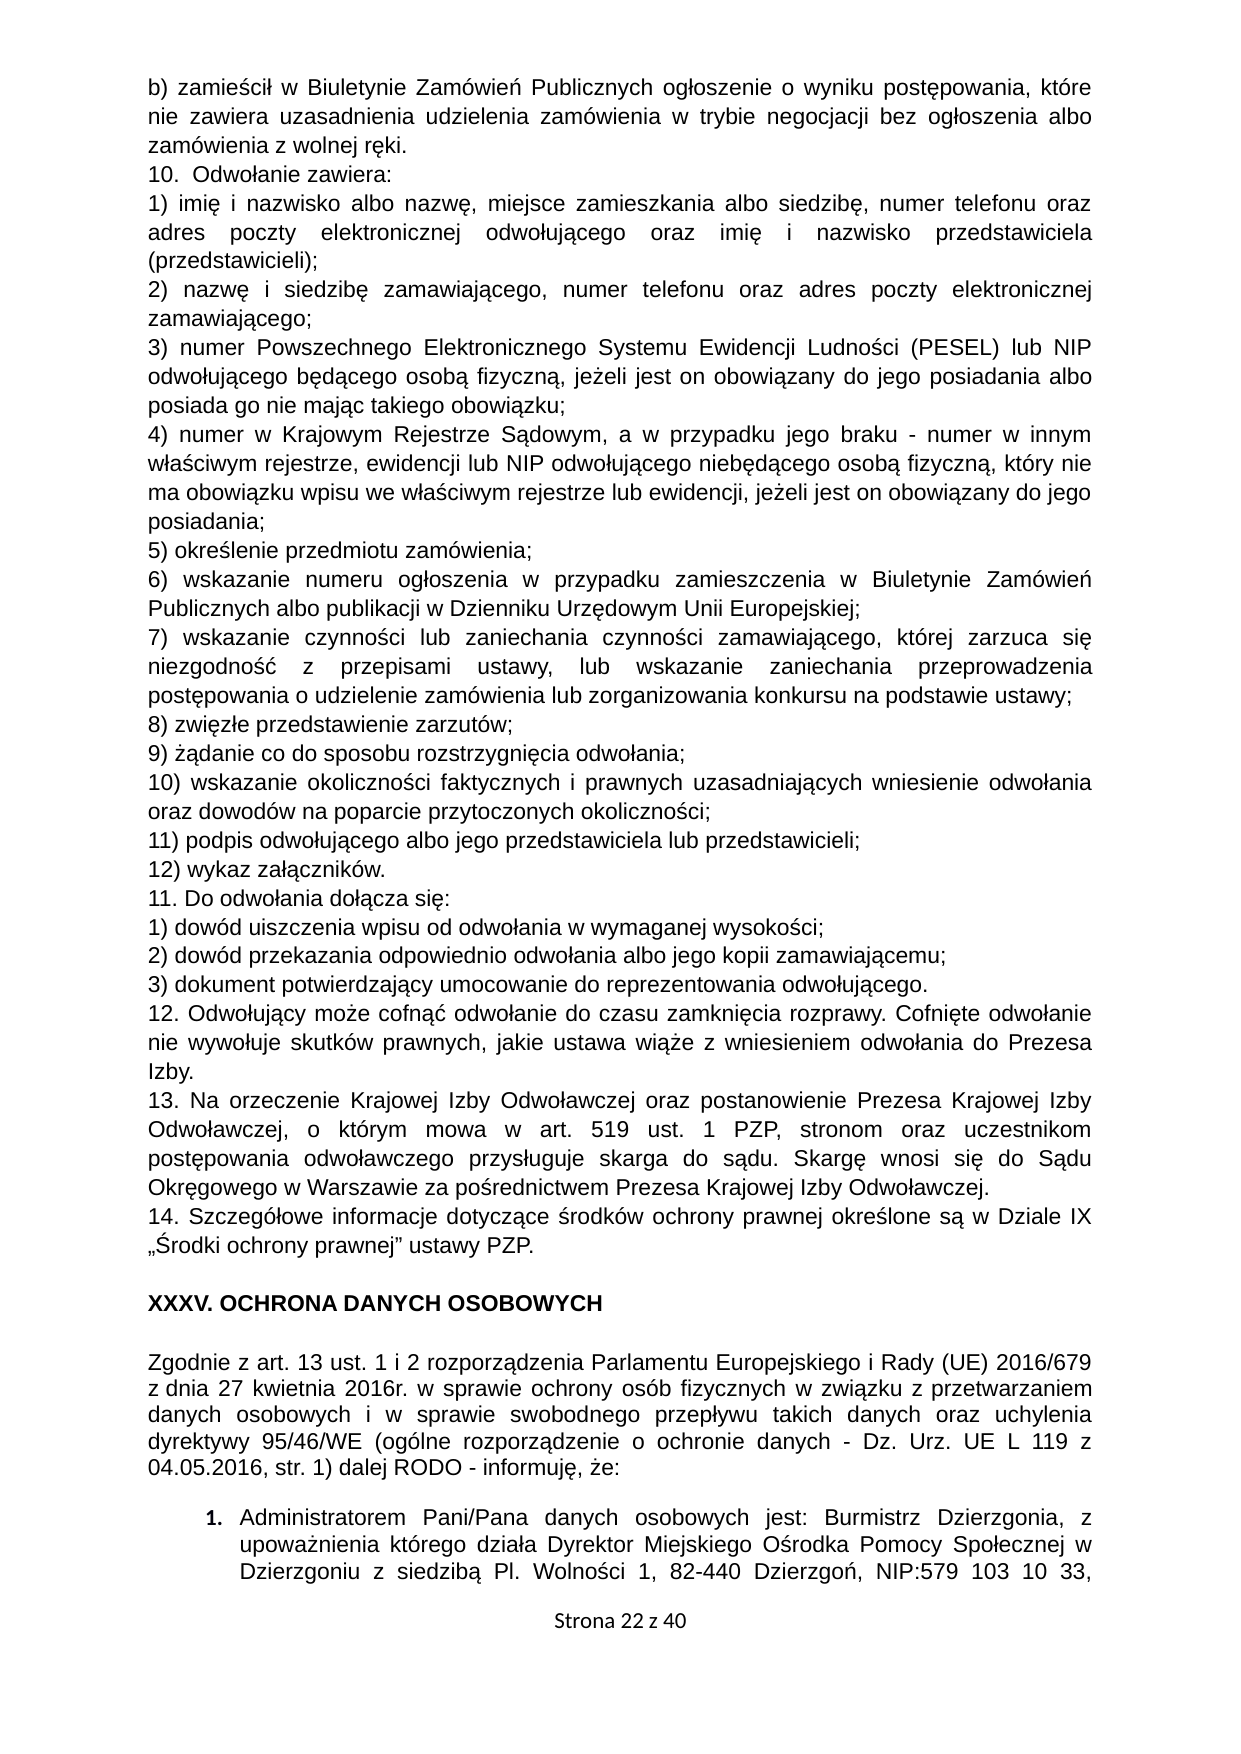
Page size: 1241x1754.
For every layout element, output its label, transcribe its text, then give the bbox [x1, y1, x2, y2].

text 13. Na orzeczenie Krajowej Izby Odwoławczej oraz postanowienie Prezesa Krajowej Izby Odwoławczej, o którym mowa w art. 519 ust. 1 PZP, stronom oraz uczestnikom postępowania odwoławczego przysługuje skarga do sądu. Skargę wnosi się do Sądu Okręgowego w Warszawie za pośrednictwem Prezesa Krajowej Izby Odwoławczej. [148, 1087, 1093, 1201]
text 9) żądanie co do sposobu rozstrzygnięcia odwołania; [148, 740, 1093, 766]
text 10) wskazanie okoliczności faktycznych i prawnych uzasadniających wniesienie odwołania oraz dowodów na poparcie przytoczonych okoliczności; [148, 769, 1093, 824]
text 10. Odwołanie zawiera: [148, 161, 1093, 187]
text Zgodnie z art. 13 ust. 1 i 2 rozporządzenia Parlamentu Europejskiego i Rady (UE) 2016/679 z dnia 27 kwietnia 2016r. w sprawie ochrony osób fizycznych w związku z przetwarzaniem danych osobowych i w sprawie swobodnego przepływu takich danych oraz uchylenia dyrektywy 95/46/WE (ogólne rozporządzenie o ochronie danych - Dz. Urz. UE L 119 z 04.05.2016, str. 1) dalej RODO - informuję, że: [148, 1348, 1093, 1480]
text b) zamieścił w Biuletynie Zamówień Publicznych ogłoszenie o wyniku postępowania, które nie zawiera uzasadnienia udzielenia zamówienia w trybie negocjacji bez ogłoszenia albo zamówienia z wolnej ręki. [148, 74, 1093, 158]
text 12. Odwołujący może cofnąć odwołanie do czasu zamknięcia rozprawy. Cofnięte odwołanie nie wywołuje skutków prawnych, jakie ustawa wiąże z wniesieniem odwołania do Prezesa Izby. [148, 1000, 1093, 1085]
text 11. Do odwołania dołącza się: [148, 884, 1093, 911]
text 11) podpis odwołującego albo jego przedstawiciela lub przedstawicieli; [148, 827, 1093, 853]
list Administratorem Pani/Pana danych osobowych jest: Burmistrz Dzierzgonia, z upoważnienia którego działa Dyrektor Miejskiego Ośrodka Pomocy Społecznej w Dzierzgoniu z siedzibą Pl. Wolności 1, 82-440 Dzierzgoń, NIP:579 103 10 33, [205, 1503, 1093, 1584]
text XXXV. OCHRONA DANYCH OSOBOWYCH [148, 1290, 1093, 1316]
text 1) dowód uiszczenia wpisu od odwołania w wymaganej wysokości; [148, 913, 1093, 940]
text 7) wskazanie czynności lub zaniechania czynności zamawiającego, której zarzuca się niezgodność z przepisami ustawy, lub wskazanie zaniechania przeprowadzenia postępowania o udzielenie zamówienia lub zorganizowania konkursu na podstawie ustawy; [148, 624, 1093, 708]
text 6) wskazanie numeru ogłoszenia w przypadku zamieszczenia w Biuletynie Zamówień Publicznych albo publikacji w Dzienniku Urzędowym Unii Europejskiej; [148, 566, 1093, 621]
text 8) zwięzłe przedstawienie zarzutów; [148, 711, 1093, 737]
text 12) wykaz załączników. [148, 856, 1093, 882]
text 14. Szczegółowe informacje dotyczące środków ochrony prawnej określone są w Dziale IX „Środki ochrony prawnej” ustawy PZP. [148, 1203, 1093, 1258]
text 5) określenie przedmiotu zamówienia; [148, 537, 1093, 563]
text 4) numer w Krajowym Rejestrze Sądowym, a w przypadku jego braku - numer w innym właściwym rejestrze, ewidencji lub NIP odwołującego niebędącego osobą fizyczną, który nie ma obowiązku wpisu we właściwym rejestrze lub ewidencji, jeżeli jest on obowiązany do jego posiadania; [148, 421, 1093, 534]
text 3) numer Powszechnego Elektronicznego Systemu Ewidencji Ludności (PESEL) lub NIP odwołującego będącego osobą fizyczną, jeżeli jest on obowiązany do jego posiadania albo posiada go nie mając takiego obowiązku; [148, 334, 1093, 419]
text 1) imię i nazwisko albo nazwę, miejsce zamieszkania albo siedzibę, numer telefonu oraz adres poczty elektronicznej odwołującego oraz imię i nazwisko przedstawiciela (przedstawicieli); [148, 189, 1093, 274]
text 2) nazwę i siedzibę zamawiającego, numer telefonu oraz adres poczty elektronicznej zamawiającego; [148, 276, 1093, 332]
text 3) dokument potwierdzający umocowanie do reprezentowania odwołującego. [148, 971, 1093, 998]
text 2) dowód przekazania odpowiednio odwołania albo jego kopii zamawiającemu; [148, 942, 1093, 969]
